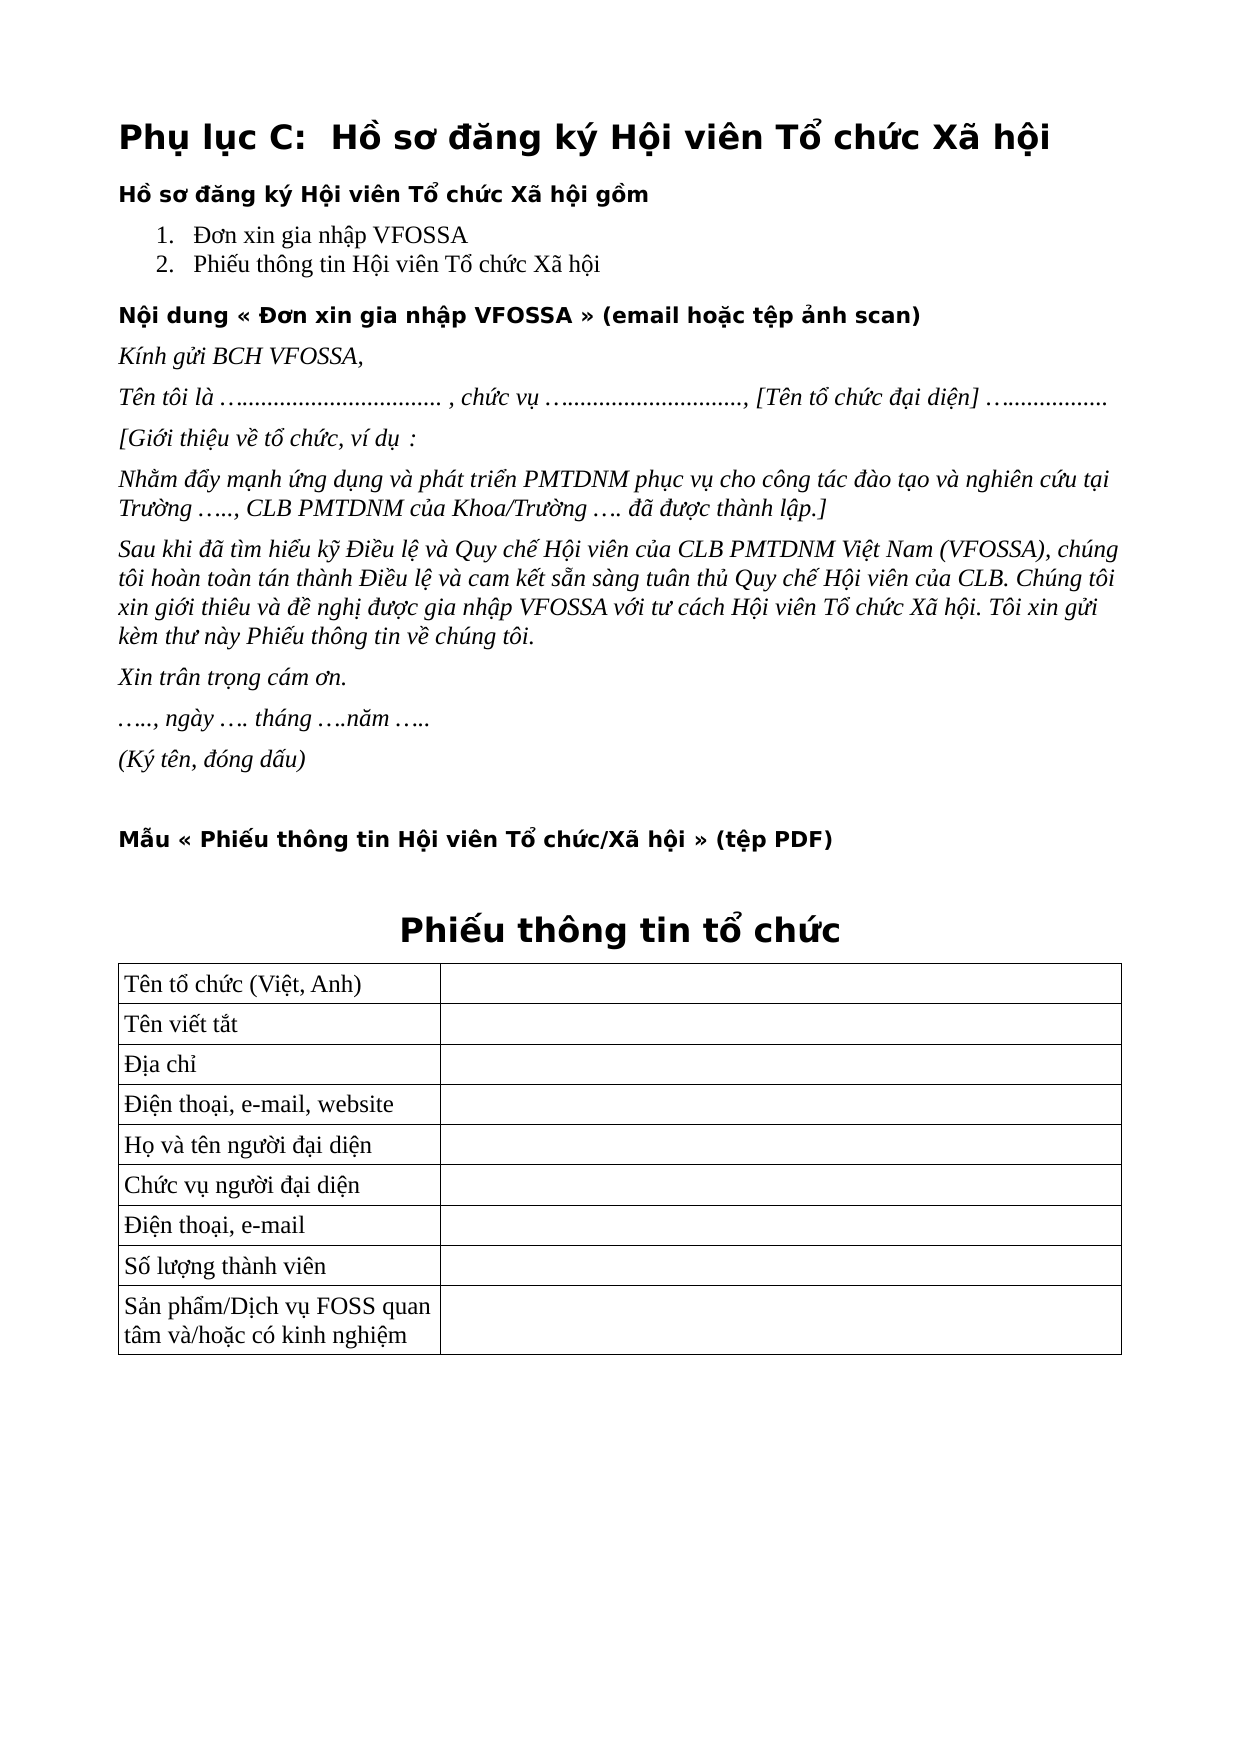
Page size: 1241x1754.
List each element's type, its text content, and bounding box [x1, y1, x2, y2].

table_cell Sản phẩm/Dịch vụ FOSS quan tâm và/hoặc có kinh nghiệm [119, 1286, 440, 1354]
table_header Tên tổ chức (Việt, Anh) [119, 964, 440, 1003]
table_cell Điện thoại, e-mail, website [119, 1085, 440, 1124]
text Tên tôi là …................................ , chức vụ …............................, [Tên tổ chức đại diện] …................ [118, 382, 1122, 411]
table_cell Họ và tên người đại diện [119, 1125, 440, 1164]
text Kính gửi BCH VFOSSA, [118, 341, 1122, 369]
subtitle Mẫu « Phiếu thông tin Hội viên Tổ chức/Xã hội » (tệp PDF) [118, 827, 1122, 852]
table_cell [441, 1246, 1121, 1285]
text ….., ngày …. tháng ….năm ….. [118, 703, 1122, 732]
table_cell Điện thoại, e-mail [119, 1206, 440, 1245]
table_cell [441, 1085, 1121, 1124]
text Sau khi đã tìm hiểu kỹ Điều lệ và Quy chế Hội viên của CLB PMTDNM Việt Nam (VFOSSA), chúng tôi hoàn toàn tán thành Điều lệ và cam kết sẵn sàng tuân thủ Quy chế Hội viên của CLB. Chúng tôi xin giới thiêu và đề nghị được gia nhập VFOSSA với tư cách Hội viên Tổ chức Xã hội. Tôi xin gửi kèm thư này Phiếu thông tin về chúng tôi. [118, 534, 1122, 649]
list Đơn xin gia nhập VFOSSA [156, 220, 1122, 249]
table_cell Địa chỉ [119, 1045, 440, 1084]
subtitle Hồ sơ đăng ký Hội viên Tổ chức Xã hội gồm [118, 182, 1122, 208]
table_cell [441, 1125, 1121, 1164]
text Nhằm đẩy mạnh ứng dụng và phát triển PMTDNM phục vụ cho công tác đào tạo và nghiên cứu tại Trường ….., CLB PMTDNM của Khoa/Trường …. đã được thành lập.] [118, 464, 1122, 522]
table_cell [441, 1286, 1121, 1354]
list Phiếu thông tin Hội viên Tổ chức Xã hội [156, 249, 1122, 278]
table_cell [441, 1165, 1121, 1205]
text Xin trân trọng cám ơn. [118, 662, 1122, 691]
text (Ký tên, đóng dấu) [118, 744, 1122, 773]
table_cell Chức vụ người đại diện [119, 1165, 440, 1205]
subtitle Phụ lục C: Hồ sơ đăng ký Hội viên Tổ chức Xã hội [118, 118, 1122, 157]
table_cell [441, 1004, 1121, 1043]
table_cell Tên viết tắt [119, 1004, 440, 1043]
table_header [441, 964, 1121, 1003]
table_cell Số lượng thành viên [119, 1246, 440, 1285]
subtitle Nội dung « Đơn xin gia nhập VFOSSA » (email hoặc tệp ảnh scan) [118, 303, 1122, 328]
table_cell [441, 1045, 1121, 1084]
text [Giới thiệu về tổ chức, ví dụ : [118, 423, 1122, 452]
table_cell [441, 1206, 1121, 1245]
subtitle Phiếu thông tin tổ chức [118, 911, 1122, 950]
